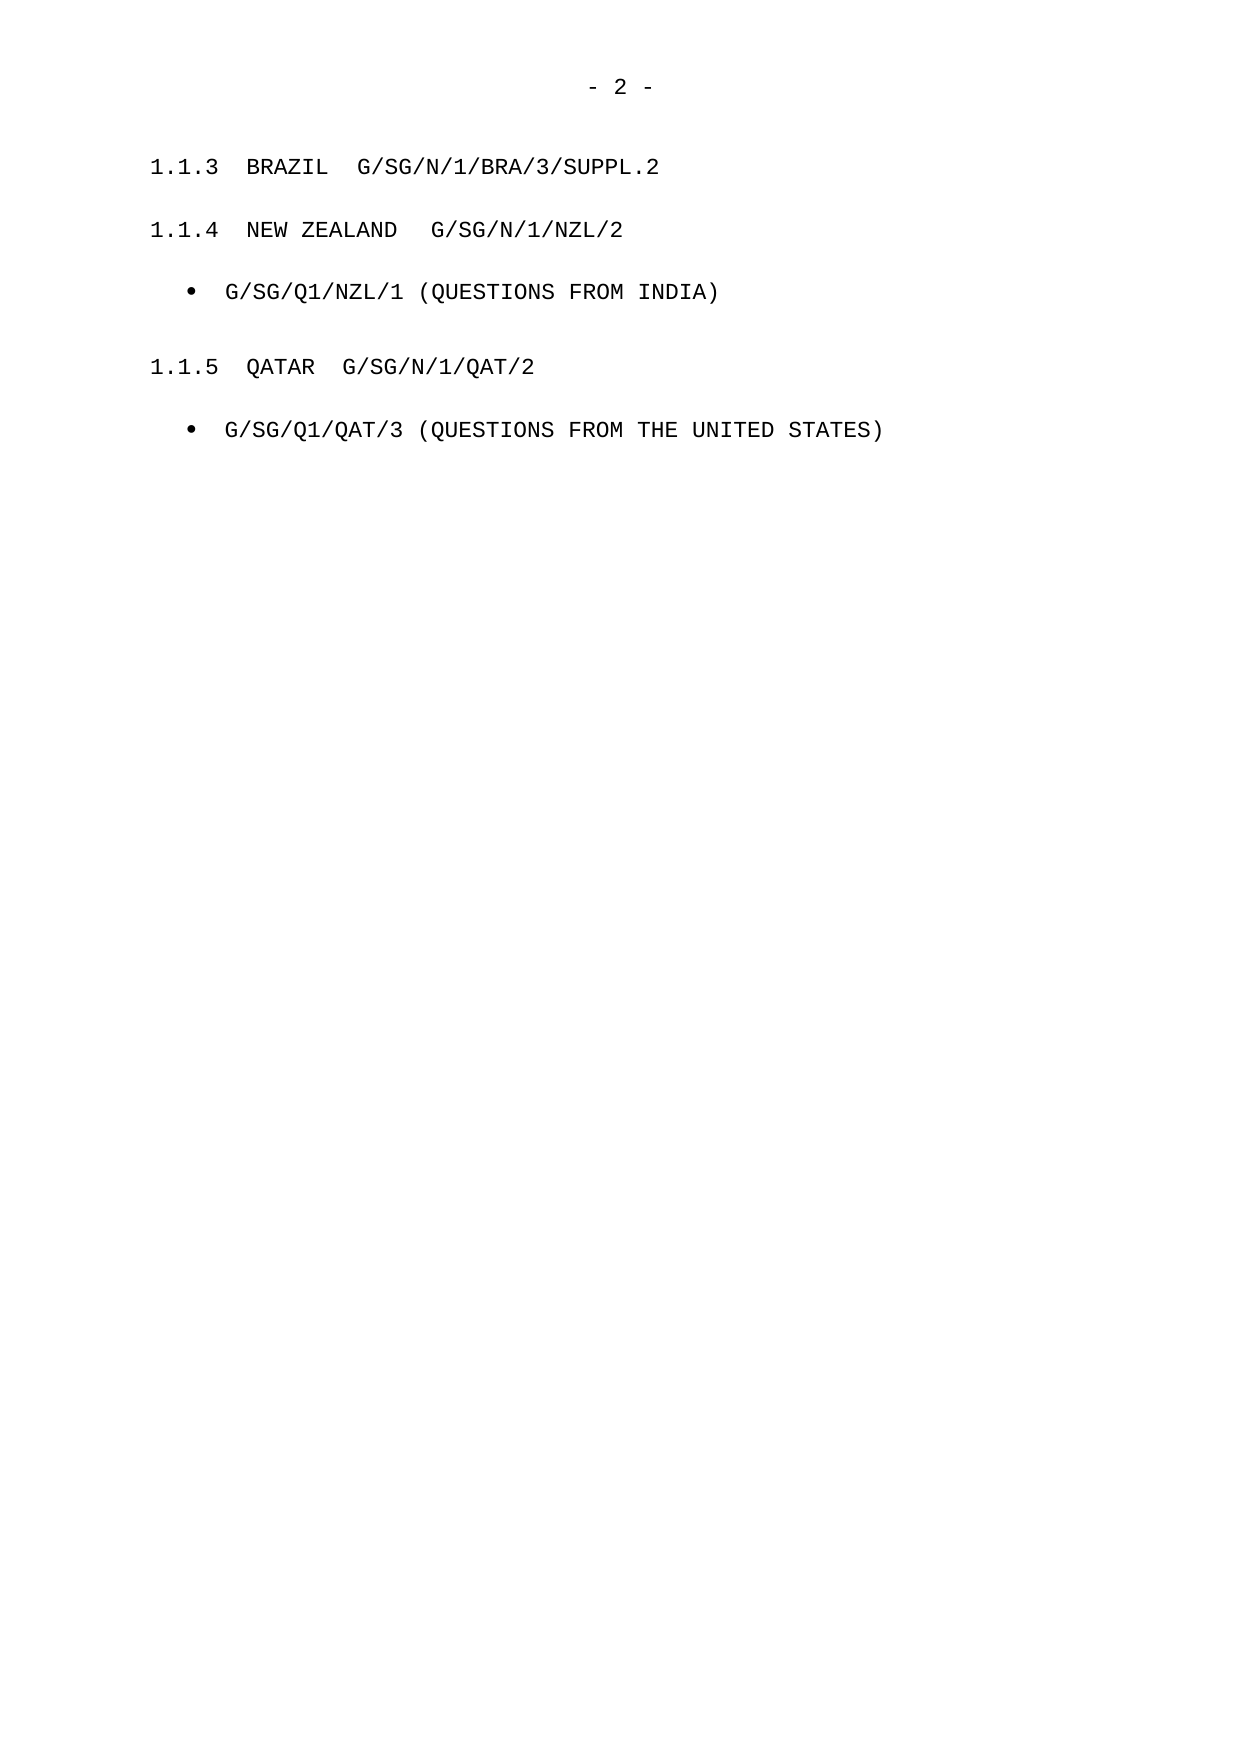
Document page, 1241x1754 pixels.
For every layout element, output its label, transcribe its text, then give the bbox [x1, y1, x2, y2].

subtitle New Zealand G/SG/N/1/NZL/2 [150, 212, 1090, 250]
subtitle Qatar G/SG/N/1/QAT/2 [150, 350, 1090, 387]
list G/SG/Q1/NZL/1 (questions from India) [187, 275, 1090, 312]
list G/SG/Q1/QAT/3 (Questions from the United States) [187, 412, 1090, 450]
subtitle Brazil G/SG/N/1/BRA/3/Suppl.2 [150, 150, 1090, 187]
